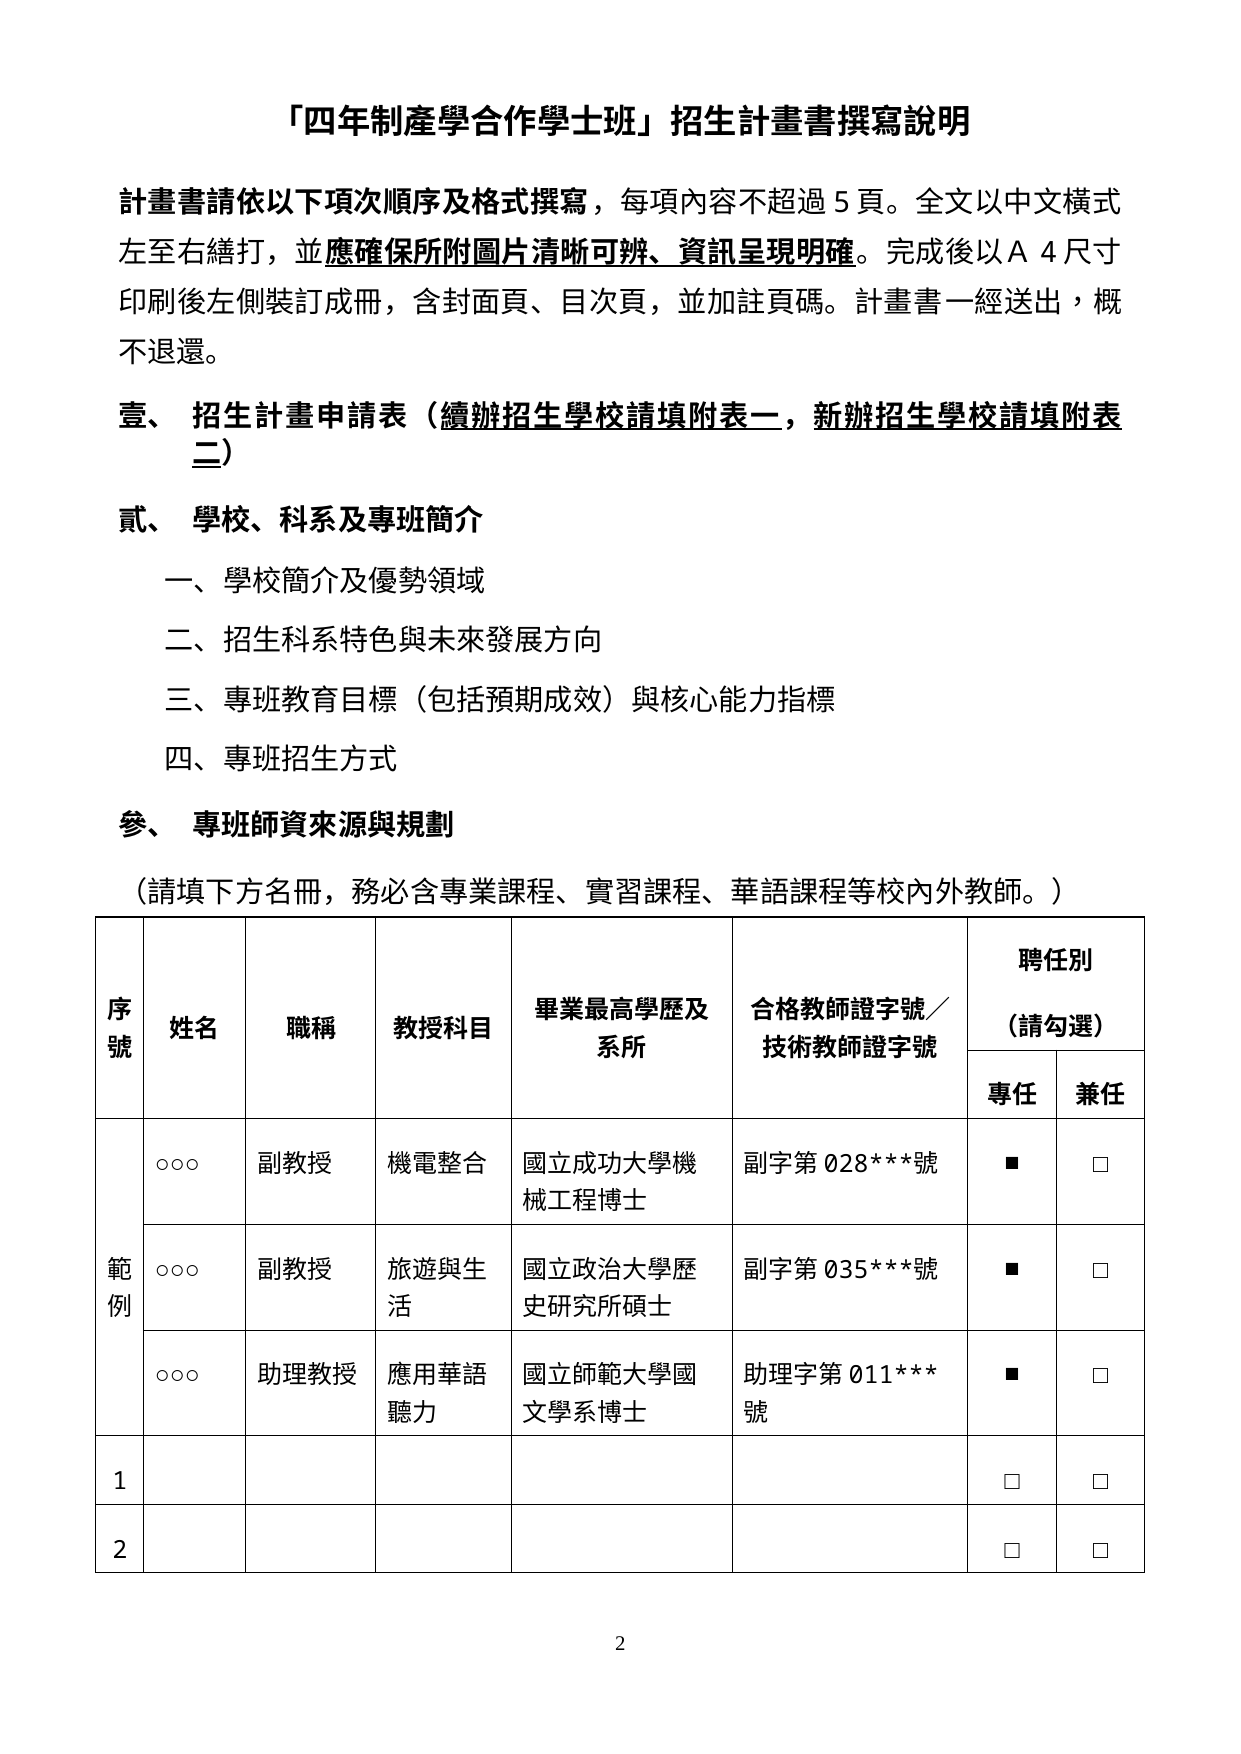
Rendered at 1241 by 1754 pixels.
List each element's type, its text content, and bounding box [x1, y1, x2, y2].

table_cell ■ [968, 1119, 1056, 1224]
table_header 合格教師證字號／技術教師證字號 [733, 918, 967, 1118]
table_cell [733, 1436, 967, 1504]
table_cell □ [968, 1505, 1056, 1572]
table_cell □ [1057, 1436, 1144, 1504]
text （請填下方名冊，務必含專業課程、實習課程、華語課程等校內外教師。） [118, 872, 1122, 910]
list 專班師資來源與規劃 [118, 805, 1122, 843]
table_cell 2 [96, 1505, 143, 1572]
table_header 聘任別 （請勾選） [968, 918, 1144, 1049]
table_cell 範例 [96, 1119, 143, 1435]
table_cell [376, 1436, 511, 1504]
table_cell 國立成功大學機械工程博士 [512, 1119, 732, 1224]
table_cell ○○○ [144, 1331, 245, 1435]
table_header 姓名 [144, 918, 245, 1118]
table_cell 副字第035***號 [733, 1225, 967, 1329]
table_cell 國立師範大學國文學系博士 [512, 1331, 732, 1435]
table_cell □ [1057, 1119, 1144, 1224]
table_cell [512, 1505, 732, 1572]
table_cell □ [1057, 1331, 1144, 1435]
table_cell 1 [96, 1436, 143, 1504]
table_header 教授科目 [376, 918, 511, 1118]
table_cell □ [1057, 1225, 1144, 1329]
table_cell 應用華語聽力 [376, 1331, 511, 1435]
table_cell 副教授 [246, 1119, 375, 1224]
table_cell 專任 [968, 1051, 1056, 1118]
table_cell [246, 1436, 375, 1504]
table_cell [376, 1505, 511, 1572]
table_cell 副教授 [246, 1225, 375, 1329]
table_cell [512, 1436, 732, 1504]
text 「四年制產學合作學士班」招生計畫書撰寫說明 [118, 75, 1122, 143]
table_header 職稱 [246, 918, 375, 1118]
table_cell [246, 1505, 375, 1572]
table_cell ■ [968, 1225, 1056, 1329]
list 招生計畫申請表（續辦招生學校請填附表一，新辦招生學校請填附表二） [118, 396, 1122, 471]
table_header 畢業最高學歷及系所 [512, 918, 732, 1118]
table_cell [733, 1505, 967, 1572]
table_cell 機電整合 [376, 1119, 511, 1224]
table_cell 國立政治大學歷史研究所碩士 [512, 1225, 732, 1329]
table_cell ■ [968, 1331, 1056, 1435]
table_cell [144, 1505, 245, 1572]
table_cell 旅遊與生活 [376, 1225, 511, 1329]
text 計畫書請依以下項次順序及格式撰寫，每項內容不超過5頁。全文以中文橫式左至右繕打，並應確保所附圖片清晰可辨、資訊呈現明確。完成後以Ａ4尺寸印刷後左側裝訂成冊，含封面頁、目次頁，並加註頁碼。計畫書一經送出，概不退還。 [118, 173, 1122, 373]
text 二、招生科系特色與未來發展方向 [164, 627, 1122, 657]
table_cell 助理字第011***號 [733, 1331, 967, 1435]
table_cell 副字第028***號 [733, 1119, 967, 1224]
text 四、專班招生方式 [164, 746, 1122, 775]
table_cell 兼任 [1057, 1051, 1144, 1118]
table_cell ○○○ [144, 1225, 245, 1329]
table_cell □ [968, 1436, 1056, 1504]
table_cell 助理教授 [246, 1331, 375, 1435]
text 一、學校簡介及優勢領域 [164, 568, 1122, 597]
table_header 序號 [96, 918, 143, 1118]
table_cell [144, 1436, 245, 1504]
list 學校、科系及專班簡介 [118, 501, 1122, 538]
table_cell □ [1057, 1505, 1144, 1572]
table_cell ○○○ [144, 1119, 245, 1224]
text 三、專班教育目標（包括預期成效）與核心能力指標 [164, 687, 1122, 716]
